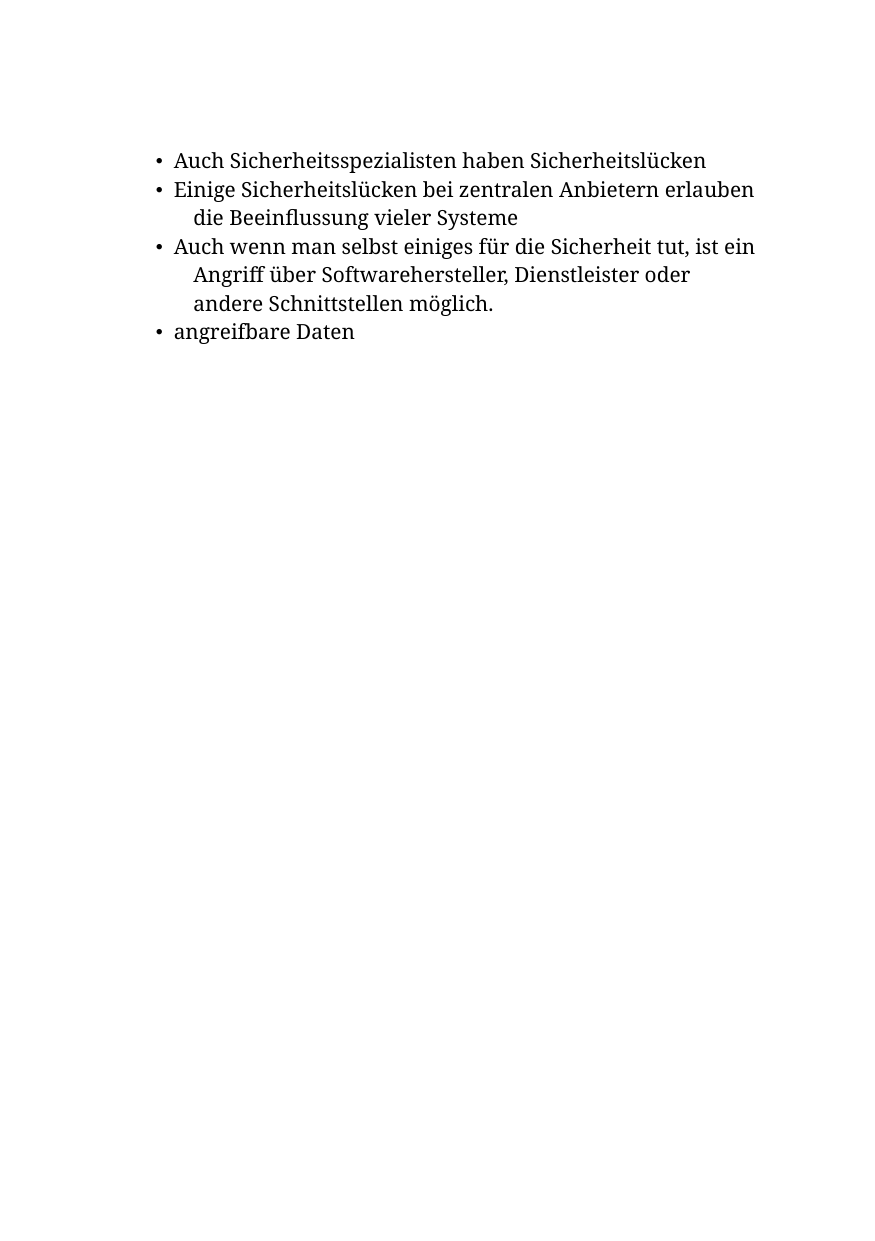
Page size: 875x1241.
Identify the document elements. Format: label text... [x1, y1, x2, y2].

list Auch wenn man selbst einiges für die Sicherheit tut, ist ein Angriff über Softwarehersteller, Dienstleister oder andere Schnittstellen möglich. [156, 232, 756, 317]
list Einige Sicherheitslücken bei zentralen Anbietern erlauben die Beeinflussung vieler Systeme [156, 175, 756, 232]
list Auch Sicherheitsspezialisten haben Sicherheitslücken [156, 147, 756, 175]
list angreifbare Daten [156, 317, 756, 346]
